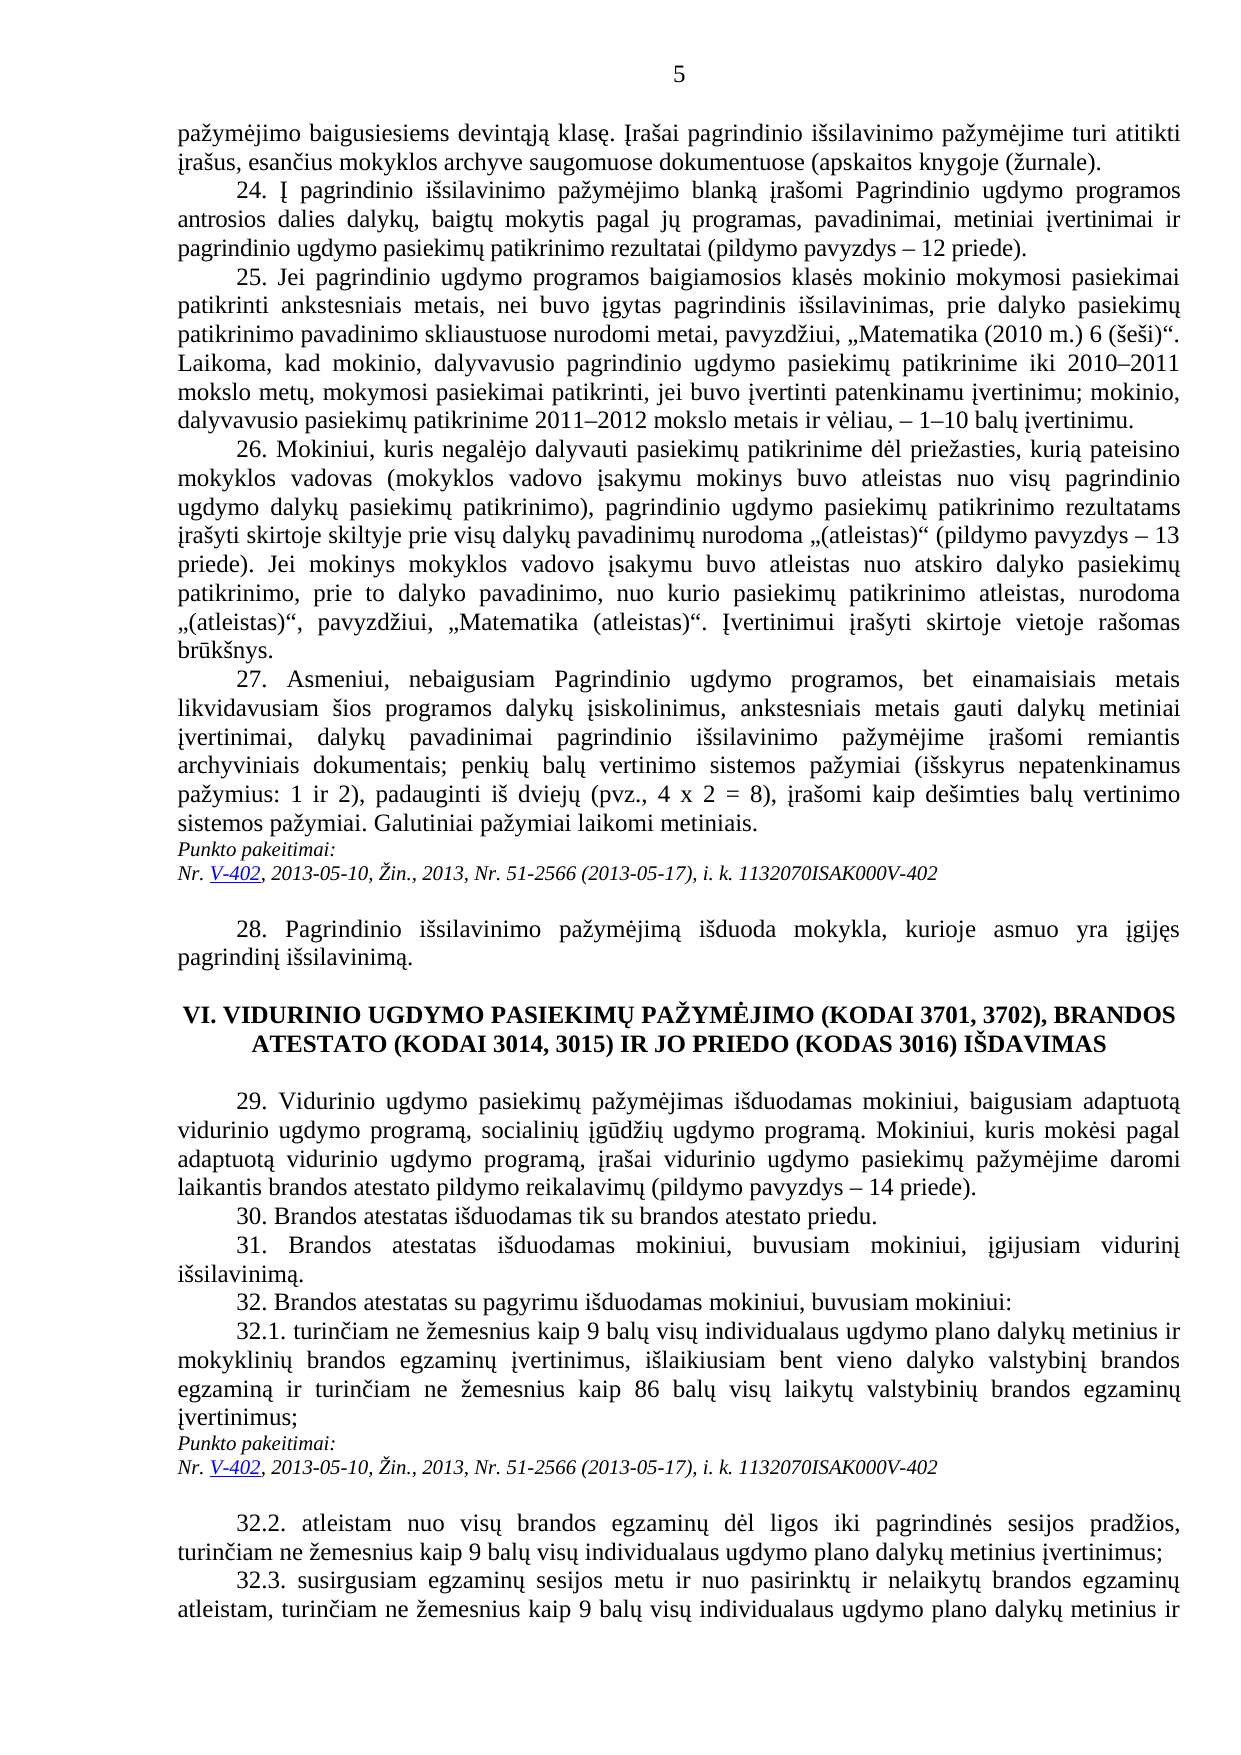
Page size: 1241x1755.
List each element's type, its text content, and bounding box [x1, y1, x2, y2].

text 32. Brandos atestatas su pagyrimu išduodamas mokiniui, buvusiam mokiniui: [177, 1287, 1181, 1316]
text 28. Pagrindinio išsilavinimo pažymėjimą išduoda mokykla, kurioje asmuo yra įgijęs pagrindinį išsilavinimą. [177, 914, 1181, 971]
text Nr. V-402, 2013-05-10, Žin., 2013, Nr. 51-2566 (2013-05-17), i. k. 1132070ISAK000V-402 [177, 1455, 1181, 1479]
text 30. Brandos atestatas išduodamas tik su brandos atestato priedu. [177, 1201, 1181, 1230]
text 32.2. atleistam nuo visų brandos egzaminų dėl ligos iki pagrindinės sesijos pradžios, turinčiam ne žemesnius kaip 9 balų visų individualaus ugdymo plano dalykų metinius įvertinimus; [177, 1508, 1181, 1566]
text Punkto pakeitimai: [177, 1431, 1181, 1455]
text 29. Vidurinio ugdymo pasiekimų pažymėjimas išduodamas mokiniui, baigusiam adaptuotą vidurinio ugdymo programą, socialinių įgūdžių ugdymo programą. Mokiniui, kuris mokėsi pagal adaptuotą vidurinio ugdymo programą, įrašai vidurinio ugdymo pasiekimų pažymėjime daromi laikantis brandos atestato pildymo reikalavimų (pildymo pavyzdys – 14 priede). [177, 1086, 1181, 1201]
text 26. Mokiniui, kuris negalėjo dalyvauti pasiekimų patikrinime dėl priežasties, kurią pateisino mokyklos vadovas (mokyklos vadovo įsakymu mokinys buvo atleistas nuo visų pagrindinio ugdymo dalykų pasiekimų patikrinimo), pagrindinio ugdymo pasiekimų patikrinimo rezultatams įrašyti skirtoje skiltyje prie visų dalykų pavadinimų nurodoma „(atleistas)“ (pildymo pavyzdys – 13 priede). Jei mokinys mokyklos vadovo įsakymu buvo atleistas nuo atskiro dalyko pasiekimų patikrinimo, prie to dalyko pavadinimo, nuo kurio pasiekimų patikrinimo atleistas, nurodoma „(atleistas)“, pavyzdžiui, „Matematika (atleistas)“. Įvertinimui įrašyti skirtoje vietoje rašomas brūkšnys. [177, 434, 1181, 664]
text Nr. V-402, 2013-05-10, Žin., 2013, Nr. 51-2566 (2013-05-17), i. k. 1132070ISAK000V-402 [177, 861, 1181, 885]
text 32.3. susirgusiam egzaminų sesijos metu ir nuo pasirinktų ir nelaikytų brandos egzaminų atleistam, turinčiam ne žemesnius kaip 9 balų visų individualaus ugdymo plano dalykų metinius ir [177, 1566, 1181, 1623]
text 32.1. turinčiam ne žemesnius kaip 9 balų visų individualaus ugdymo plano dalykų metinius ir mokyklinių brandos egzaminų įvertinimus, išlaikiusiam bent vieno dalyko valstybinį brandos egzaminą ir turinčiam ne žemesnius kaip 86 balų visų laikytų valstybinių brandos egzaminų įvertinimus; [177, 1316, 1181, 1431]
text VI. VIDURINIO UGDYMO PASIEKIMŲ PAŽYMĖJIMO (KODAI 3701, 3702), BRANDOS ATESTATO (KODAI 3014, 3015) IR JO PRIEDO (KODAS 3016) IŠDAVIMAS [177, 1000, 1181, 1057]
text Punkto pakeitimai: [177, 837, 1181, 861]
text 24. Į pagrindinio išsilavinimo pažymėjimo blanką įrašomi Pagrindinio ugdymo programos antrosios dalies dalykų, baigtų mokytis pagal jų programas, pavadinimai, metiniai įvertinimai ir pagrindinio ugdymo pasiekimų patikrinimo rezultatai (pildymo pavyzdys – 12 priede). [177, 176, 1181, 262]
text 27. Asmeniui, nebaigusiam Pagrindinio ugdymo programos, bet einamaisiais metais likvidavusiam šios programos dalykų įsiskolinimus, ankstesniais metais gauti dalykų metiniai įvertinimai, dalykų pavadinimai pagrindinio išsilavinimo pažymėjime įrašomi remiantis archyviniais dokumentais; penkių balų vertinimo sistemos pažymiai (išskyrus nepatenkinamus pažymius: 1 ir 2), padauginti iš dviejų (pvz., 4 x 2 = 8), įrašomi kaip dešimties balų vertinimo sistemos pažymiai. Galutiniai pažymiai laikomi metiniais. [177, 664, 1181, 837]
text 25. Jei pagrindinio ugdymo programos baigiamosios klasės mokinio mokymosi pasiekimai patikrinti ankstesniais metais, nei buvo įgytas pagrindinis išsilavinimas, prie dalyko pasiekimų patikrinimo pavadinimo skliaustuose nurodomi metai, pavyzdžiui, „Matematika (2010 m.) 6 (šeši)“. Laikoma, kad mokinio, dalyvavusio pagrindinio ugdymo pasiekimų patikrinime iki 2010–2011 mokslo metų, mokymosi pasiekimai patikrinti, jei buvo įvertinti patenkinamu įvertinimu; mokinio, dalyvavusio pasiekimų patikrinime 2011–2012 mokslo metais ir vėliau, – 1–10 balų įvertinimu. [177, 262, 1181, 434]
text pažymėjimo baigusiesiems devintąją klasę. Įrašai pagrindinio išsilavinimo pažymėjime turi atitikti įrašus, esančius mokyklos archyve saugomuose dokumentuose (apskaitos knygoje (žurnale). [177, 118, 1181, 176]
text 31. Brandos atestatas išduodamas mokiniui, buvusiam mokiniui, įgijusiam vidurinį išsilavinimą. [177, 1230, 1181, 1287]
